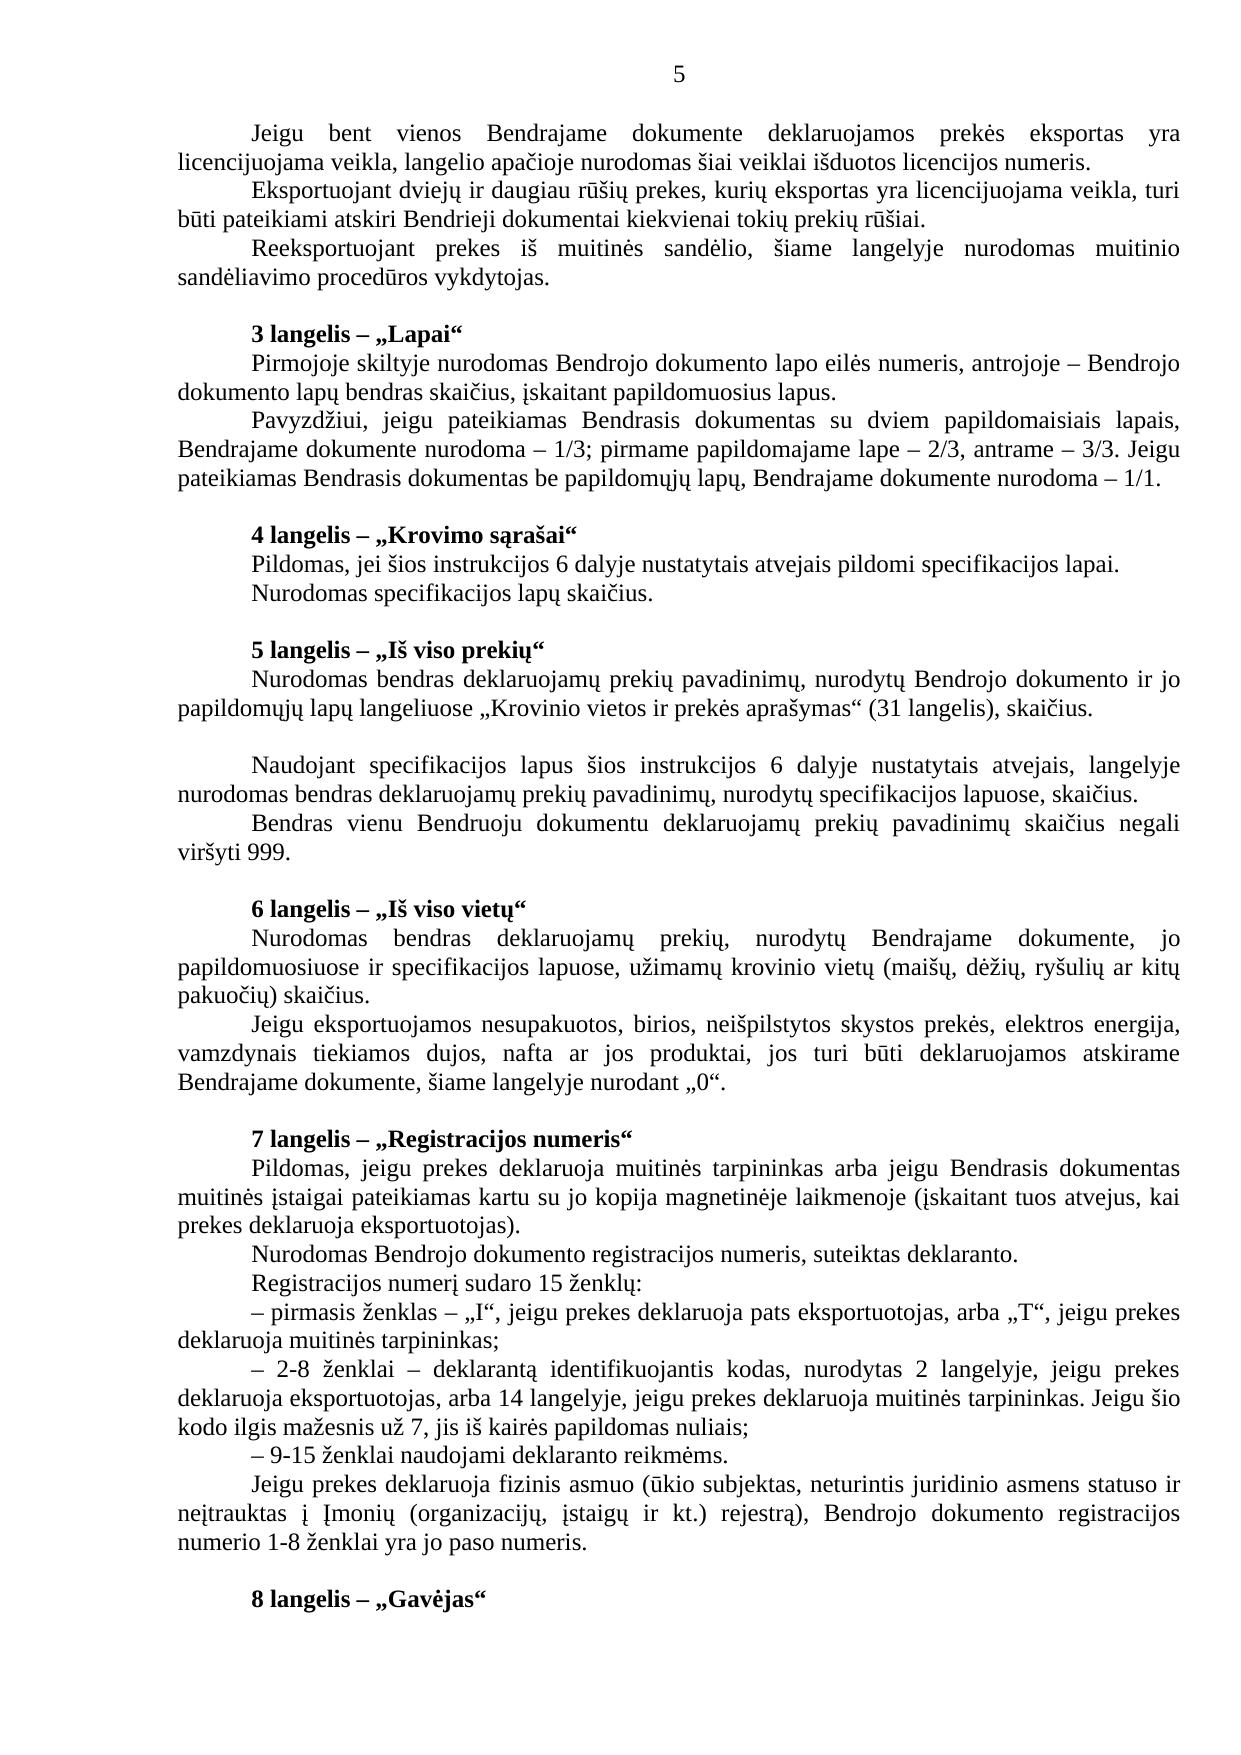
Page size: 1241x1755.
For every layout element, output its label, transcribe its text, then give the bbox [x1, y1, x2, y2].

text Pirmojoje skiltyje nurodomas Bendrojo dokumento lapo eilės numeris, antrojoje – Bendrojo dokumento lapų bendras skaičius, įskaitant papildomuosius lapus. [177, 348, 1181, 406]
text Pildomas, jei šios instrukcijos 6 dalyje nustatytais atvejais pildomi specifikacijos lapai. [177, 549, 1181, 578]
text Naudojant specifikacijos lapus šios instrukcijos 6 dalyje nustatytais atvejais, langelyje nurodomas bendras deklaruojamų prekių pavadinimų, nurodytų specifikacijos lapuose, skaičius. [177, 751, 1181, 808]
text Nurodomas bendras deklaruojamų prekių pavadinimų, nurodytų Bendrojo dokumento ir jo papildomųjų lapų langeliuose „Krovinio vietos ir prekės aprašymas“ (31 langelis), skaičius. [177, 664, 1181, 722]
text Nurodomas Bendrojo dokumento registracijos numeris, suteiktas deklaranto. [177, 1239, 1181, 1268]
text Jeigu eksportuojamos nesupakuotos, birios, neišpilstytos skystos prekės, elektros energija, vamzdynais tiekiamos dujos, nafta ar jos produktai, jos turi būti deklaruojamos atskirame Bendrajame dokumente, šiame langelyje nurodant „0“. [177, 1009, 1181, 1096]
text 7 langelis – „Registracijos numeris“ [177, 1124, 1181, 1153]
text Registracijos numerį sudaro 15 ženklų: [177, 1268, 1181, 1297]
text – pirmasis ženklas – „I“, jeigu prekes deklaruoja pats eksportuotojas, arba „T“, jeigu prekes deklaruoja muitinės tarpininkas; [177, 1297, 1181, 1354]
text – 9-15 ženklai naudojami deklaranto reikmėms. [177, 1441, 1181, 1469]
text 3 langelis – „Lapai“ [177, 319, 1181, 348]
text 5 langelis – „Iš viso prekių“ [177, 636, 1181, 664]
text – 2-8 ženklai – deklarantą identifikuojantis kodas, nurodytas 2 langelyje, jeigu prekes deklaruoja eksportuotojas, arba 14 langelyje, jeigu prekes deklaruoja muitinės tarpininkas. Jeigu šio kodo ilgis mažesnis už 7, jis iš kairės papildomas nuliais; [177, 1354, 1181, 1441]
text Pavyzdžiui, jeigu pateikiamas Bendrasis dokumentas su dviem papildomaisiais lapais, Bendrajame dokumente nurodoma – 1/3; pirmame papildomajame lape – 2/3, antrame – 3/3. Jeigu pateikiamas Bendrasis dokumentas be papildomųjų lapų, Bendrajame dokumente nurodoma – 1/1. [177, 406, 1181, 492]
text 8 langelis – „Gavėjas“ [177, 1584, 1181, 1613]
text Eksportuojant dviejų ir daugiau rūšių prekes, kurių eksportas yra licencijuojama veikla, turi būti pateikiami atskiri Bendrieji dokumentai kiekvienai tokių prekių rūšiai. [177, 176, 1181, 233]
text Reeksportuojant prekes iš muitinės sandėlio, šiame langelyje nurodomas muitinio sandėliavimo procedūros vykdytojas. [177, 233, 1181, 291]
text 6 langelis – „Iš viso vietų“ [177, 894, 1181, 923]
text Nurodomas bendras deklaruojamų prekių, nurodytų Bendrajame dokumente, jo papildomuosiuose ir specifikacijos lapuose, užimamų krovinio vietų (maišų, dėžių, ryšulių ar kitų pakuočių) skaičius. [177, 923, 1181, 1009]
text Nurodomas specifikacijos lapų skaičius. [177, 578, 1181, 607]
text Pildomas, jeigu prekes deklaruoja muitinės tarpininkas arba jeigu Bendrasis dokumentas muitinės įstaigai pateikiamas kartu su jo kopija magnetinėje laikmenoje (įskaitant tuos atvejus, kai prekes deklaruoja eksportuotojas). [177, 1153, 1181, 1239]
text Bendras vienu Bendruoju dokumentu deklaruojamų prekių pavadinimų skaičius negali viršyti 999. [177, 808, 1181, 866]
text Jeigu bent vienos Bendrajame dokumente deklaruojamos prekės eksportas yra licencijuojama veikla, langelio apačioje nurodomas šiai veiklai išduotos licencijos numeris. [177, 118, 1181, 176]
text 4 langelis – „Krovimo sąrašai“ [177, 521, 1181, 549]
text Jeigu prekes deklaruoja fizinis asmuo (ūkio subjektas, neturintis juridinio asmens statuso ir neįtrauktas į Įmonių (organizacijų, įstaigų ir kt.) rejestrą), Bendrojo dokumento registracijos numerio 1-8 ženklai yra jo paso numeris. [177, 1469, 1181, 1556]
